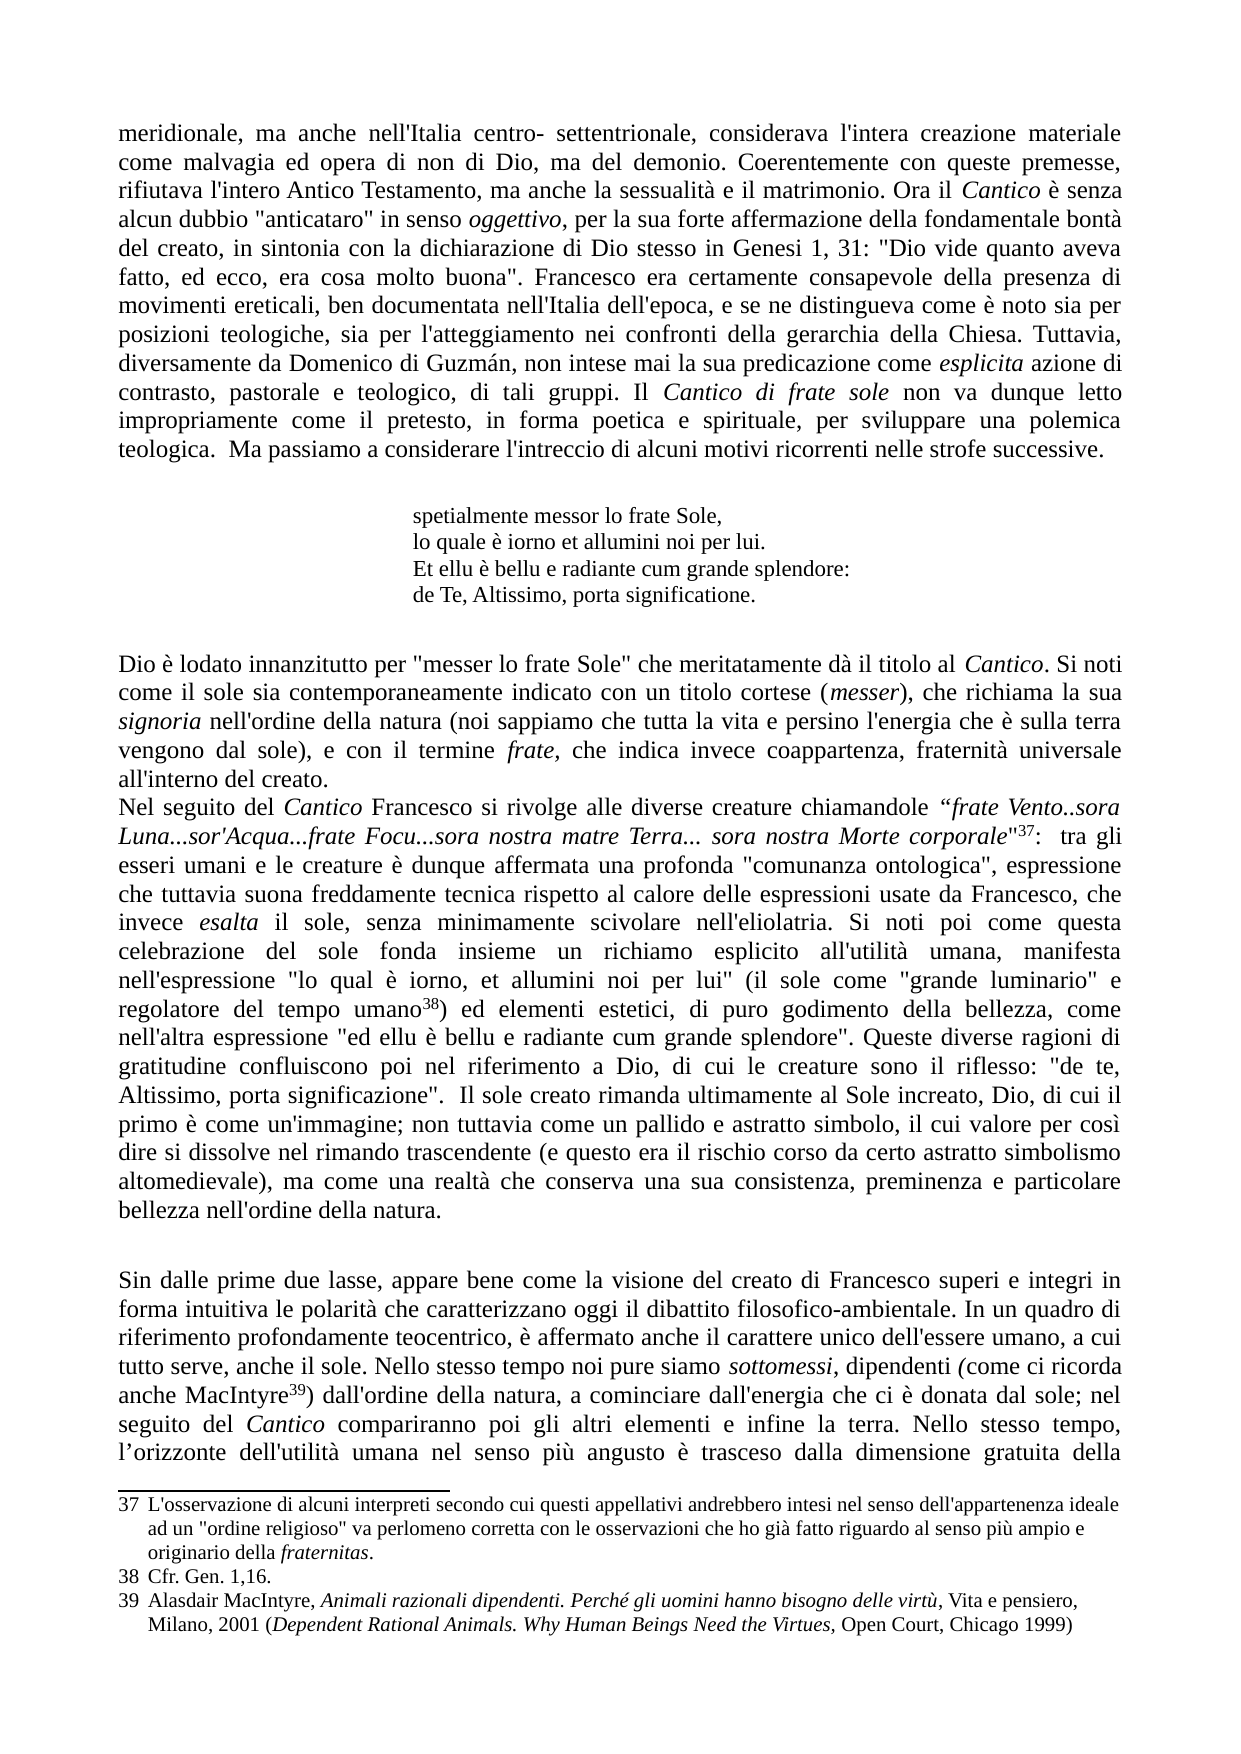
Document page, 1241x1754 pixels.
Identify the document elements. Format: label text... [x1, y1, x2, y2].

text Cfr. Gen. 1,16. [118, 1564, 1122, 1588]
text meridionale, ma anche nell'Italia centro- settentrionale, considerava l'intera creazione materiale come malvagia ed opera di non di Dio, ma del demonio. Coerentemente con queste premesse, rifiutava l'intero Antico Testamento, ma anche la sessualità e il matrimonio. Ora il Cantico è senza alcun dubbio "anticataro" in senso oggettivo, per la sua forte affermazione della fondamentale bontà del creato, in sintonia con la dichiarazione di Dio stesso in Genesi 1, 31: "Dio vide quanto aveva fatto, ed ecco, era cosa molto buona". Francesco era certamente consapevole della presenza di movimenti ereticali, ben documentata nell'Italia dell'epoca, e se ne distingueva come è noto sia per posizioni teologiche, sia per l'atteggiamento nei confronti della gerarchia della Chiesa. Tuttavia, diversamente da Domenico di Guzmán, non intese mai la sua predicazione come esplicita azione di contrasto, pastorale e teologico, di tali gruppi. Il Cantico di frate sole non va dunque letto impropriamente come il pretesto, in forma poetica e spirituale, per sviluppare una polemica teologica. Ma passiamo a considerare l'intreccio di alcuni motivi ricorrenti nelle strofe successive. [118, 118, 1122, 463]
text Alasdair MacIntyre, Animali razionali dipendenti. Perché gli uomini hanno bisogno delle virtù, Vita e pensiero, Milano, 2001 (Dependent Rational Animals. Why Human Beings Need the Virtues, Open Court, Chicago 1999) [118, 1588, 1122, 1636]
text L'osservazione di alcuni interpreti secondo cui questi appellativi andrebbero intesi nel senso dell'appartenenza ideale ad un "ordine religioso" va perlomeno corretta con le osservazioni che ho già fatto riguardo al senso più ampio e originario della fraternitas. [118, 1491, 1122, 1564]
text Sin dalle prime due lasse, appare bene come la visione del creato di Francesco superi e integri in forma intuitiva le polarità che caratterizzano oggi il dibattito filosofico-ambientale. In un quadro di riferimento profondamente teocentrico, è affermato anche il carattere unico dell'essere umano, a cui tutto serve, anche il sole. Nello stesso tempo noi pure siamo sottomessi, dipendenti (come ci ricorda anche MacIntyre) dall'ordine della natura, a cominciare dall'energia che ci è donata dal sole; nel seguito del Cantico compariranno poi gli altri elementi e infine la terra. Nello stesso tempo, l’orizzonte dell'utilità umana nel senso più angusto è trasceso dalla dimensione gratuita della [118, 1265, 1122, 1466]
text Dio è lodato innanzitutto per "messer lo frate Sole" che meritatamente dà il titolo al Cantico. Si noti come il sole sia contemporaneamente indicato con un titolo cortese (messer), che richiama la sua signoria nell'ordine della natura (noi sappiamo che tutta la vita e persino l'energia che è sulla terra vengono dal sole), e con il termine frate, che indica invece coappartenza, fraternità universale all'interno del creato. [118, 649, 1122, 792]
text Nel seguito del Cantico Francesco si rivolge alle diverse creature chiamandole “frate Vento..sora Luna...sor'Acqua...frate Focu...sora nostra matre Terra... sora nostra Morte corporale": tra gli esseri umani e le creature è dunque affermata una profonda "comunanza ontologica", espressione che tuttavia suona freddamente tecnica rispetto al calore delle espressioni usate da Francesco, che invece esalta il sole, senza minimamente scivolare nell'eliolatria. Si noti poi come questa celebrazione del sole fonda insieme un richiamo esplicito all'utilità umana, manifesta nell'espressione "lo qual è iorno, et allumini noi per lui" (il sole come "grande luminario" e regolatore del tempo umano) ed elementi estetici, di puro godimento della bellezza, come nell'altra espressione "ed ellu è bellu e radiante cum grande splendore". Queste diverse ragioni di gratitudine confluiscono poi nel riferimento a Dio, di cui le creature sono il riflesso: "de te, Altissimo, porta significazione". Il sole creato rimanda ultimamente al Sole increato, Dio, di cui il primo è come un'immagine; non tuttavia come un pallido e astratto simbolo, il cui valore per così dire si dissolve nel rimando trascendente (e questo era il rischio corso da certo astratto simbolismo altomedievale), ma come una realtà che conserva una sua consistenza, preminenza e particolare bellezza nell'ordine della natura. [118, 792, 1122, 1224]
text spetialmente messor lo frate Sole, lo quale è iorno et allumini noi per lui. Et ellu è bellu e radiante cum grande splendore: de Te, Altissimo, porta significatione. [413, 502, 1122, 607]
